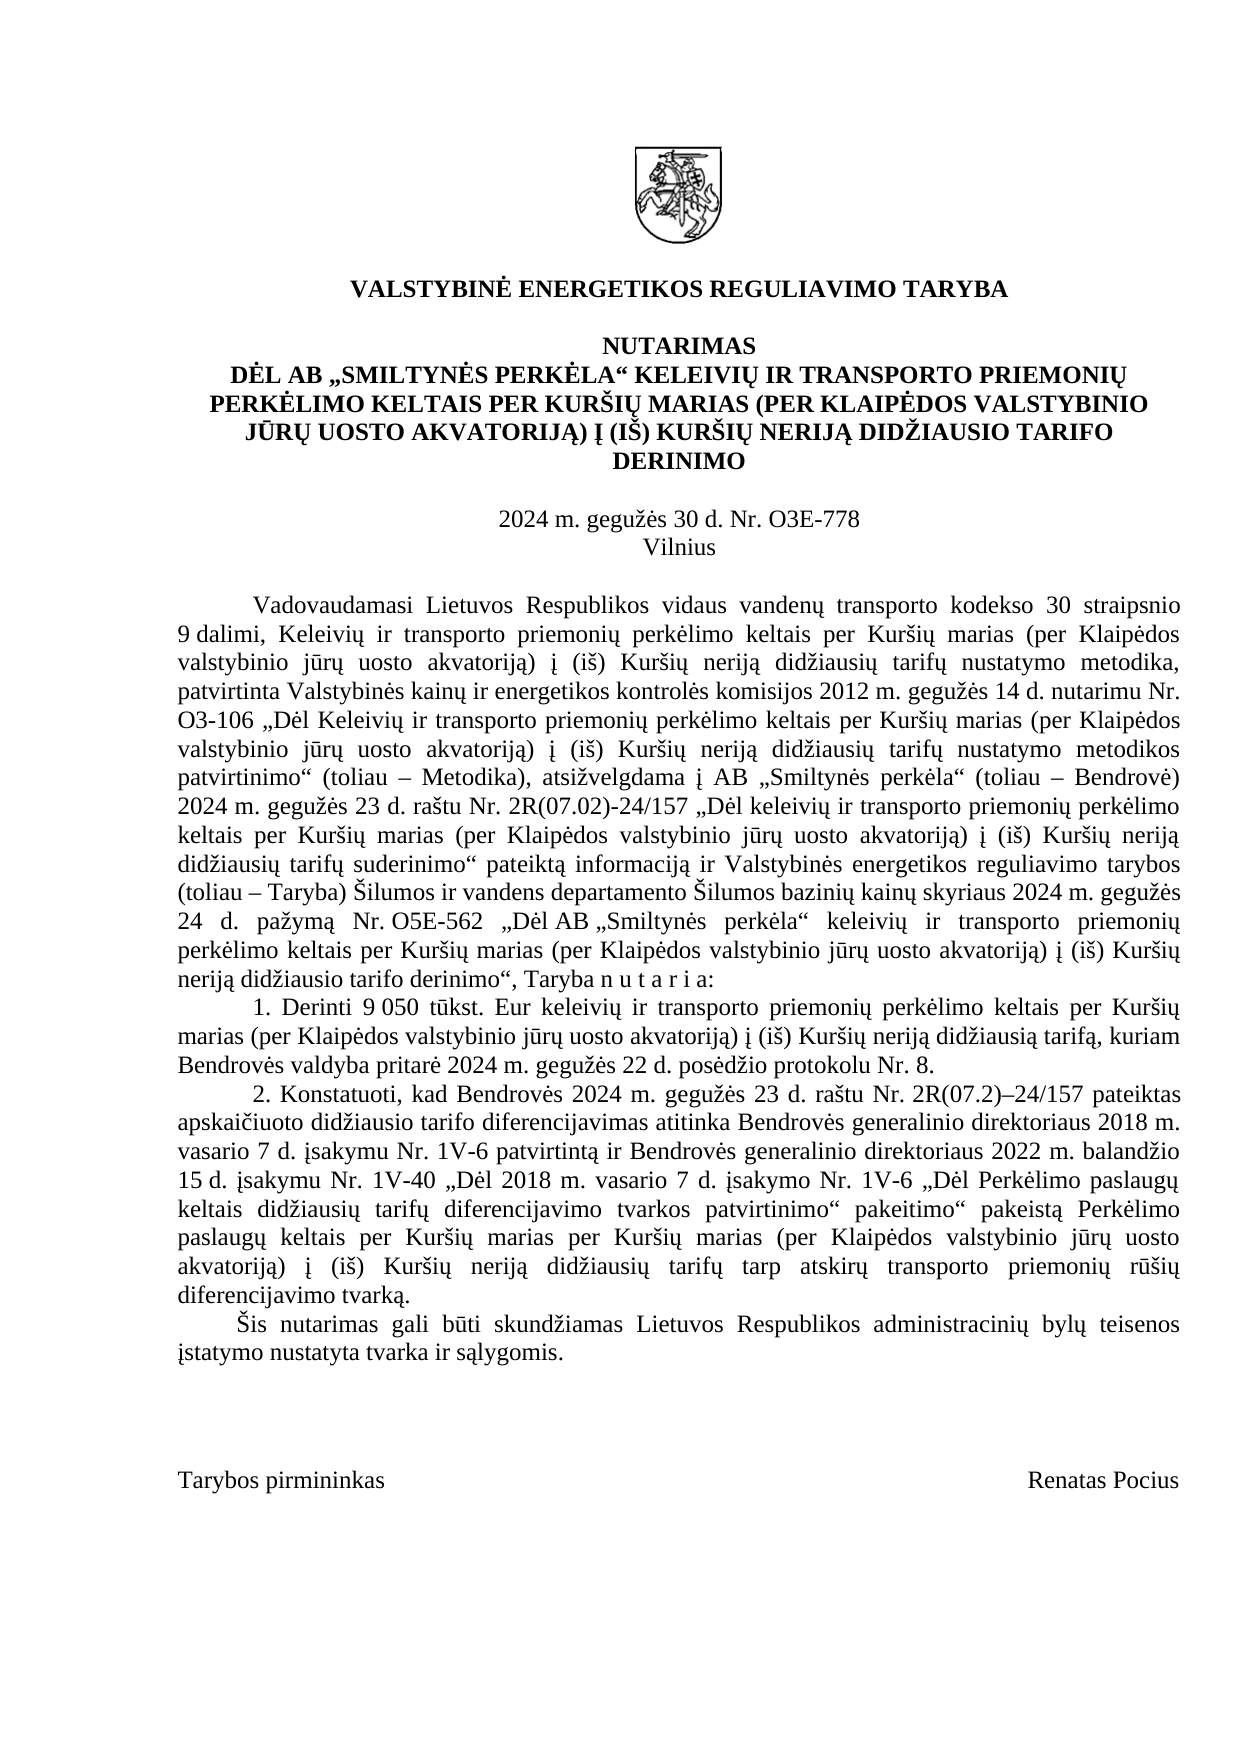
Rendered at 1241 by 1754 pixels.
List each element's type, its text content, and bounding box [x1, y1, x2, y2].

text 1. Derinti 9 050 tūkst. Eur keleivių ir transporto priemonių perkėlimo keltais per Kuršių marias (per Klaipėdos valstybinio jūrų uosto akvatoriją) į (iš) Kuršių neriją didžiausią tarifą, kuriam Bendrovės valdyba pritarė 2024 m. gegužės 22 d. posėdžio protokolu Nr. 8. [177, 992, 1181, 1079]
text Valstybinė energetikos reguliavimo taryba [177, 274, 1181, 302]
text Tarybos pirmininkas Renatas Pocius [177, 1465, 1181, 1494]
text Vadovaudamasi Lietuvos Respublikos vidaus vandenų transporto kodekso 30 straipsnio 9 dalimi, Keleivių ir transporto priemonių perkėlimo keltais per Kuršių marias (per Klaipėdos valstybinio jūrų uosto akvatoriją) į (iš) Kuršių neriją didžiausių tarifų nustatymo metodika, patvirtinta Valstybinės kainų ir energetikos kontrolės komisijos 2012 m. gegužės 14 d. nutarimu Nr. O3-106 „Dėl Keleivių ir transporto priemonių perkėlimo keltais per Kuršių marias (per Klaipėdos valstybinio jūrų uosto akvatoriją) į (iš) Kuršių neriją didžiausių tarifų nustatymo metodikos patvirtinimo“ (toliau – Metodika), atsižvelgdama į AB „Smiltynės perkėla“ (toliau – Bendrovė) 2024 m. gegužės 23 d. raštu Nr. 2R(07.02)-24/157 „Dėl keleivių ir transporto priemonių perkėlimo keltais per Kuršių marias (per Klaipėdos valstybinio jūrų uosto akvatoriją) į (iš) Kuršių neriją didžiausių tarifų suderinimo“ pateiktą informaciją ir Valstybinės energetikos reguliavimo tarybos (toliau – Taryba) Šilumos ir vandens departamento Šilumos bazinių kainų skyriaus 2024 m. gegužės 24 d. pažymą Nr. O5E-562 „Dėl AB „Smiltynės perkėla“ keleivių ir transporto priemonių perkėlimo keltais per Kuršių marias (per Klaipėdos valstybinio jūrų uosto akvatoriją) į (iš) Kuršių neriją didžiausio tarifo derinimo“, Taryba n u t a r i a: [177, 590, 1181, 992]
text NUTARIMAS [177, 331, 1181, 360]
text Vilnius [177, 532, 1181, 561]
text DĖL AB „SMILTYNĖS PERKĖLA“ KELEIVIŲ IR TRANSPORTO PRIEMONIŲ PERKĖLIMO KELTAIS PER KURŠIŲ MARIAS (PER KLAIPĖDOS VALSTYBINIO JŪRŲ UOSTO AKVATORIJĄ) Į (IŠ) KURŠIŲ NERIJĄ DIDŽIAUSIO TARIFO DERINIMO [177, 360, 1181, 475]
text 2. Konstatuoti, kad Bendrovės 2024 m. gegužės 23 d. raštu Nr. 2R(07.2)–24/157 pateiktas apskaičiuoto didžiausio tarifo diferencijavimas atitinka Bendrovės generalinio direktoriaus 2018 m. vasario 7 d. įsakymu Nr. 1V-6 patvirtintą ir Bendrovės generalinio direktoriaus 2022 m. balandžio 15 d. įsakymu Nr. 1V-40 „Dėl 2018 m. vasario 7 d. įsakymo Nr. 1V-6 „Dėl Perkėlimo paslaugų keltais didžiausių tarifų diferencijavimo tvarkos patvirtinimo“ pakeitimo“ pakeistą Perkėlimo paslaugų keltais per Kuršių marias per Kuršių marias (per Klaipėdos valstybinio jūrų uosto akvatoriją) į (iš) Kuršių neriją didžiausių tarifų tarp atskirų transporto priemonių rūšių diferencijavimo tvarką. [177, 1079, 1181, 1309]
text Šis nutarimas gali būti skundžiamas Lietuvos Respublikos administracinių bylų teisenos įstatymo nustatyta tvarka ir sąlygomis. [177, 1309, 1181, 1366]
text 2024 m. gegužės 30 d. Nr. O3E-778 [177, 504, 1181, 532]
